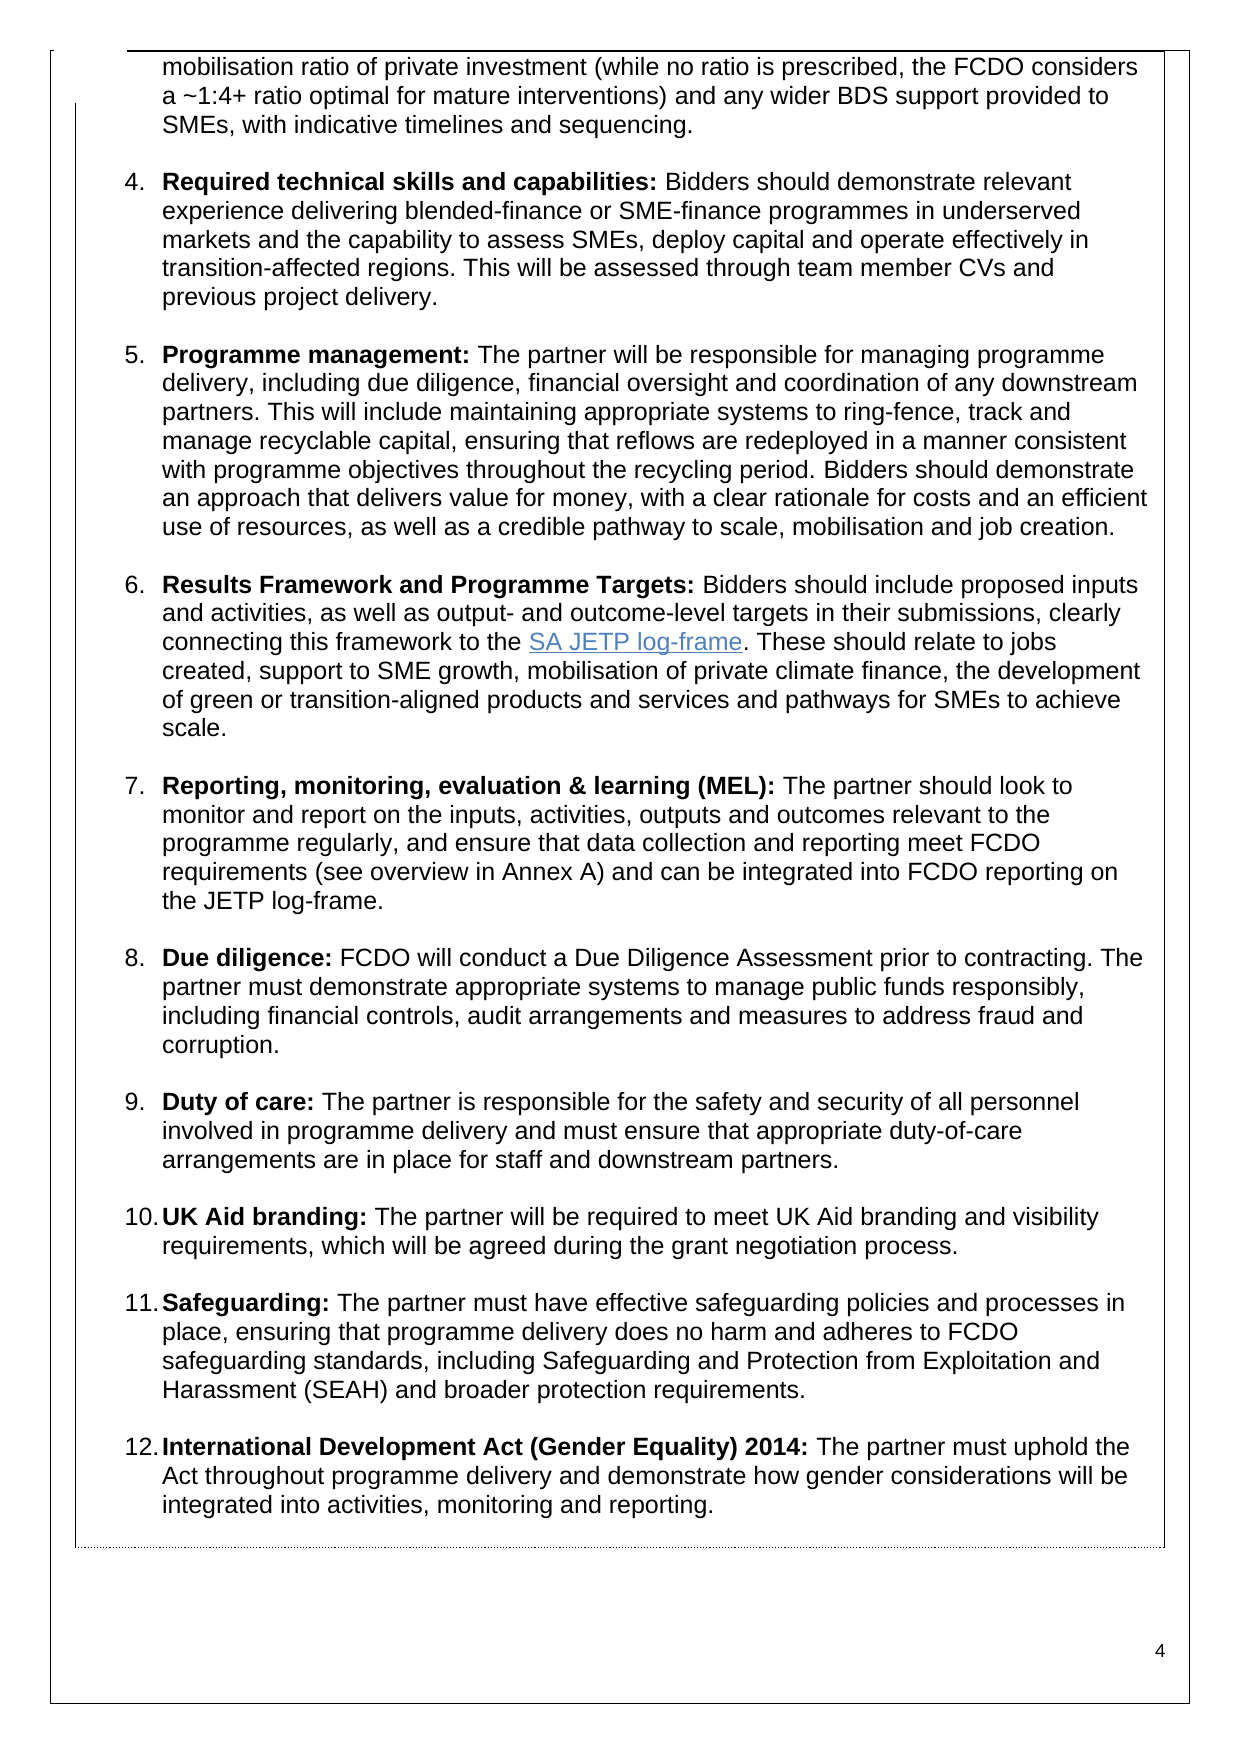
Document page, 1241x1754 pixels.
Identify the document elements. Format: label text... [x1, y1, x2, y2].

table_cell mobilisation ratio of private investment (while no ratio is prescribed, the FCDO considers a ~1:4+ ratio optimal for mature interventions) and any wider BDS support provided to SMEs, with indicative timelines and sequencing. Required technical skills and capabilities: Bidders should demonstrate relevant experience delivering blended-finance or SME-finance programmes in underserved markets and the capability to assess SMEs, deploy capital and operate effectively in transition-affected regions. This will be assessed through team member CVs and previous project delivery. Programme management: The partner will be responsible for managing programme delivery, including due diligence, financial oversight and coordination of any downstream partners. This will include maintaining appropriate systems to ring-fence, track and manage recyclable capital, ensuring that reflows are redeployed in a manner consistent with programme objectives throughout the recycling period. Bidders should demonstrate an approach that delivers value for money, with a clear rationale for costs and an efficient use of resources, as well as a credible pathway to scale, mobilisation and job creation. Results Framework and Programme Targets: Bidders should include proposed inputs and activities, as well as output- and outcome-level targets in their submissions, clearly connecting this framework to the SA JETP log-frame. These should relate to jobs created, support to SME growth, mobilisation of private climate finance, the development of green or transition-aligned products and services and pathways for SMEs to achieve scale. Reporting, monitoring, evaluation & learning (MEL): The partner should look to monitor and report on the inputs, activities, outputs and outcomes relevant to the programme regularly, and ensure that data collection and reporting meet FCDO requirements (see overview in Annex A) and can be integrated into FCDO reporting on the JETP log-frame. Due diligence: FCDO will conduct a Due Diligence Assessment prior to contracting. The partner must demonstrate appropriate systems to manage public funds responsibly, including financial controls, audit arrangements and measures to address fraud and corruption. Duty of care: The partner is responsible for the safety and security of all personnel involved in programme delivery and must ensure that appropriate duty-of-care arrangements are in place for staff and downstream partners. UK Aid branding: The partner will be required to meet UK Aid branding and visibility requirements, which will be agreed during the grant negotiation process. Safeguarding: The partner must have effective safeguarding policies and processes in place, ensuring that programme delivery does no harm and adheres to FCDO safeguarding standards, including Safeguarding and Protection from Exploitation and Harassment (SEAH) and broader protection requirements. International Development Act (Gender Equality) 2014: The partner must uphold the Act throughout programme delivery and demonstrate how gender considerations will be integrated into activities, monitoring and reporting. [76, 52, 1164, 1547]
